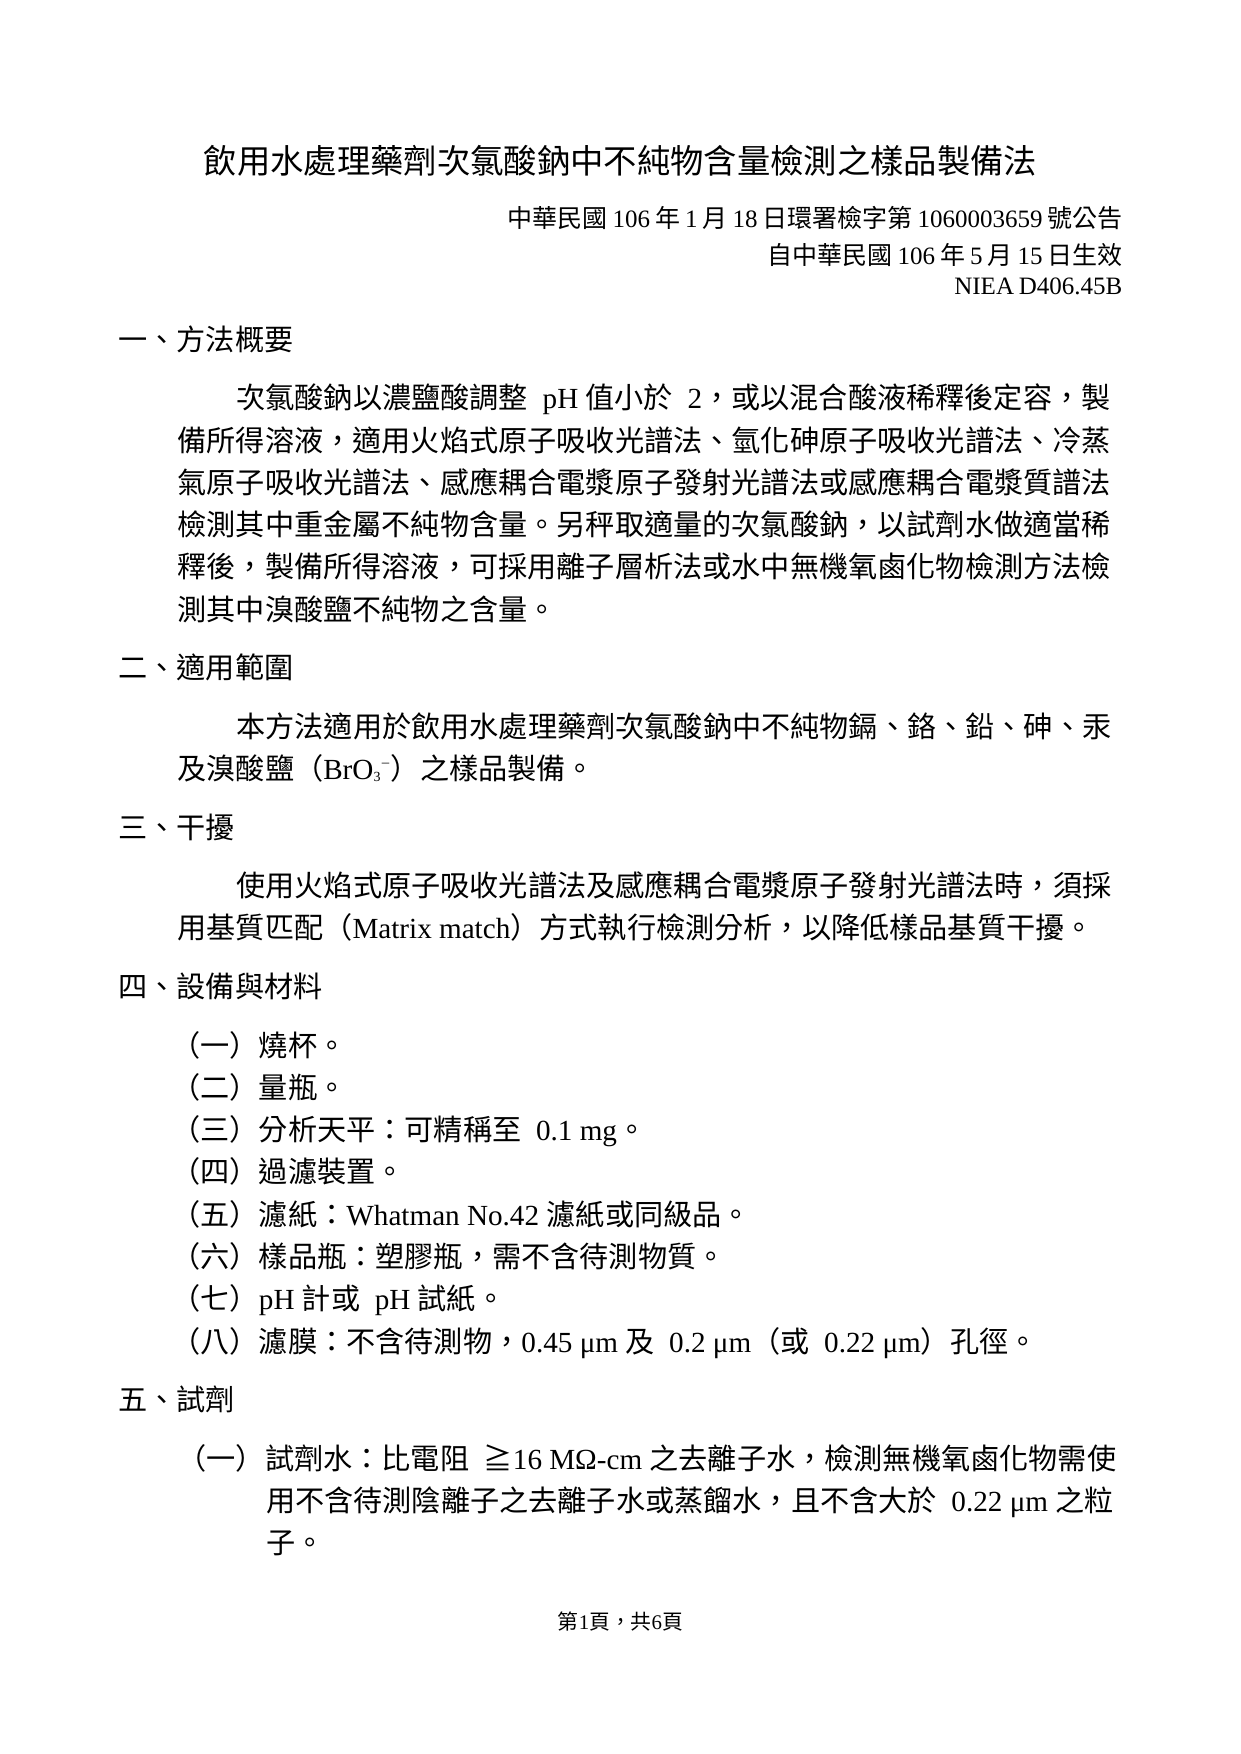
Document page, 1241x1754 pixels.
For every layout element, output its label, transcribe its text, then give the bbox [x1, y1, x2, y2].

text （六）樣品瓶：塑膠瓶，需不含待測物質。 [171, 1234, 1122, 1276]
text 自中華民國106年5月15日生效 [118, 235, 1122, 271]
text 一、方法概要 [118, 316, 1122, 359]
text （八）濾膜：不含待測物，0.45 μm 及 0.2 μm（或 0.22 μm）孔徑。 [171, 1318, 1122, 1361]
text （七）pH 計或 pH 試紙。 [171, 1276, 1122, 1318]
text 中華民國106年1月18日環署檢字第1060003659號公告 [118, 199, 1122, 235]
text 使用火焰式原子吸收光譜法及感應耦合電漿原子發射光譜法時，須採用基質匹配（Matrix match）方式執行檢測分析，以降低樣品基質干擾。 [177, 863, 1122, 947]
text 次氯酸鈉以濃鹽酸調整 pH 值小於 2，或以混合酸液稀釋後定容，製備所得溶液，適用火焰式原子吸收光譜法、氫化砷原子吸收光譜法、冷蒸氣原子吸收光譜法、感應耦合電漿原子發射光譜法或感應耦合電漿質譜法檢測其中重金屬不純物含量。另秤取適量的次氯酸鈉，以試劑水做適當稀釋後，製備所得溶液，可採用離子層析法或水中無機氧鹵化物檢測方法檢測其中溴酸鹽不純物之含量。 [177, 375, 1122, 629]
text （三）分析天平：可精稱至 0.1 mg。 [171, 1107, 1122, 1149]
text （一）燒杯。 [171, 1022, 1122, 1064]
text 三、干擾 [118, 804, 1122, 847]
text （一）試劑水：比電阻 ≧16 MΩ-cm 之去離子水，檢測無機氧鹵化物需使用不含待測陰離子之去離子水或蒸餾水，且不含大於 0.22 μm 之粒子。 [177, 1435, 1122, 1562]
text （二）量瓶。 [171, 1064, 1122, 1107]
text NIEA D406.45B [118, 271, 1122, 300]
text （四）過濾裝置。 [171, 1149, 1122, 1191]
text 二、適用範圍 [118, 645, 1122, 687]
text 飲用水處理藥劑次氯酸鈉中不純物含量檢測之樣品製備法 [118, 134, 1122, 183]
text 五、試劑 [118, 1377, 1122, 1419]
text （五）濾紙：Whatman No.42 濾紙或同級品。 [171, 1191, 1122, 1234]
text 本方法適用於飲用水處理藥劑次氯酸鈉中不純物鎘、鉻、鉛、砷、汞及溴酸鹽（BrO3－）之樣品製備。 [177, 703, 1122, 788]
text 四、設備與材料 [118, 964, 1122, 1006]
